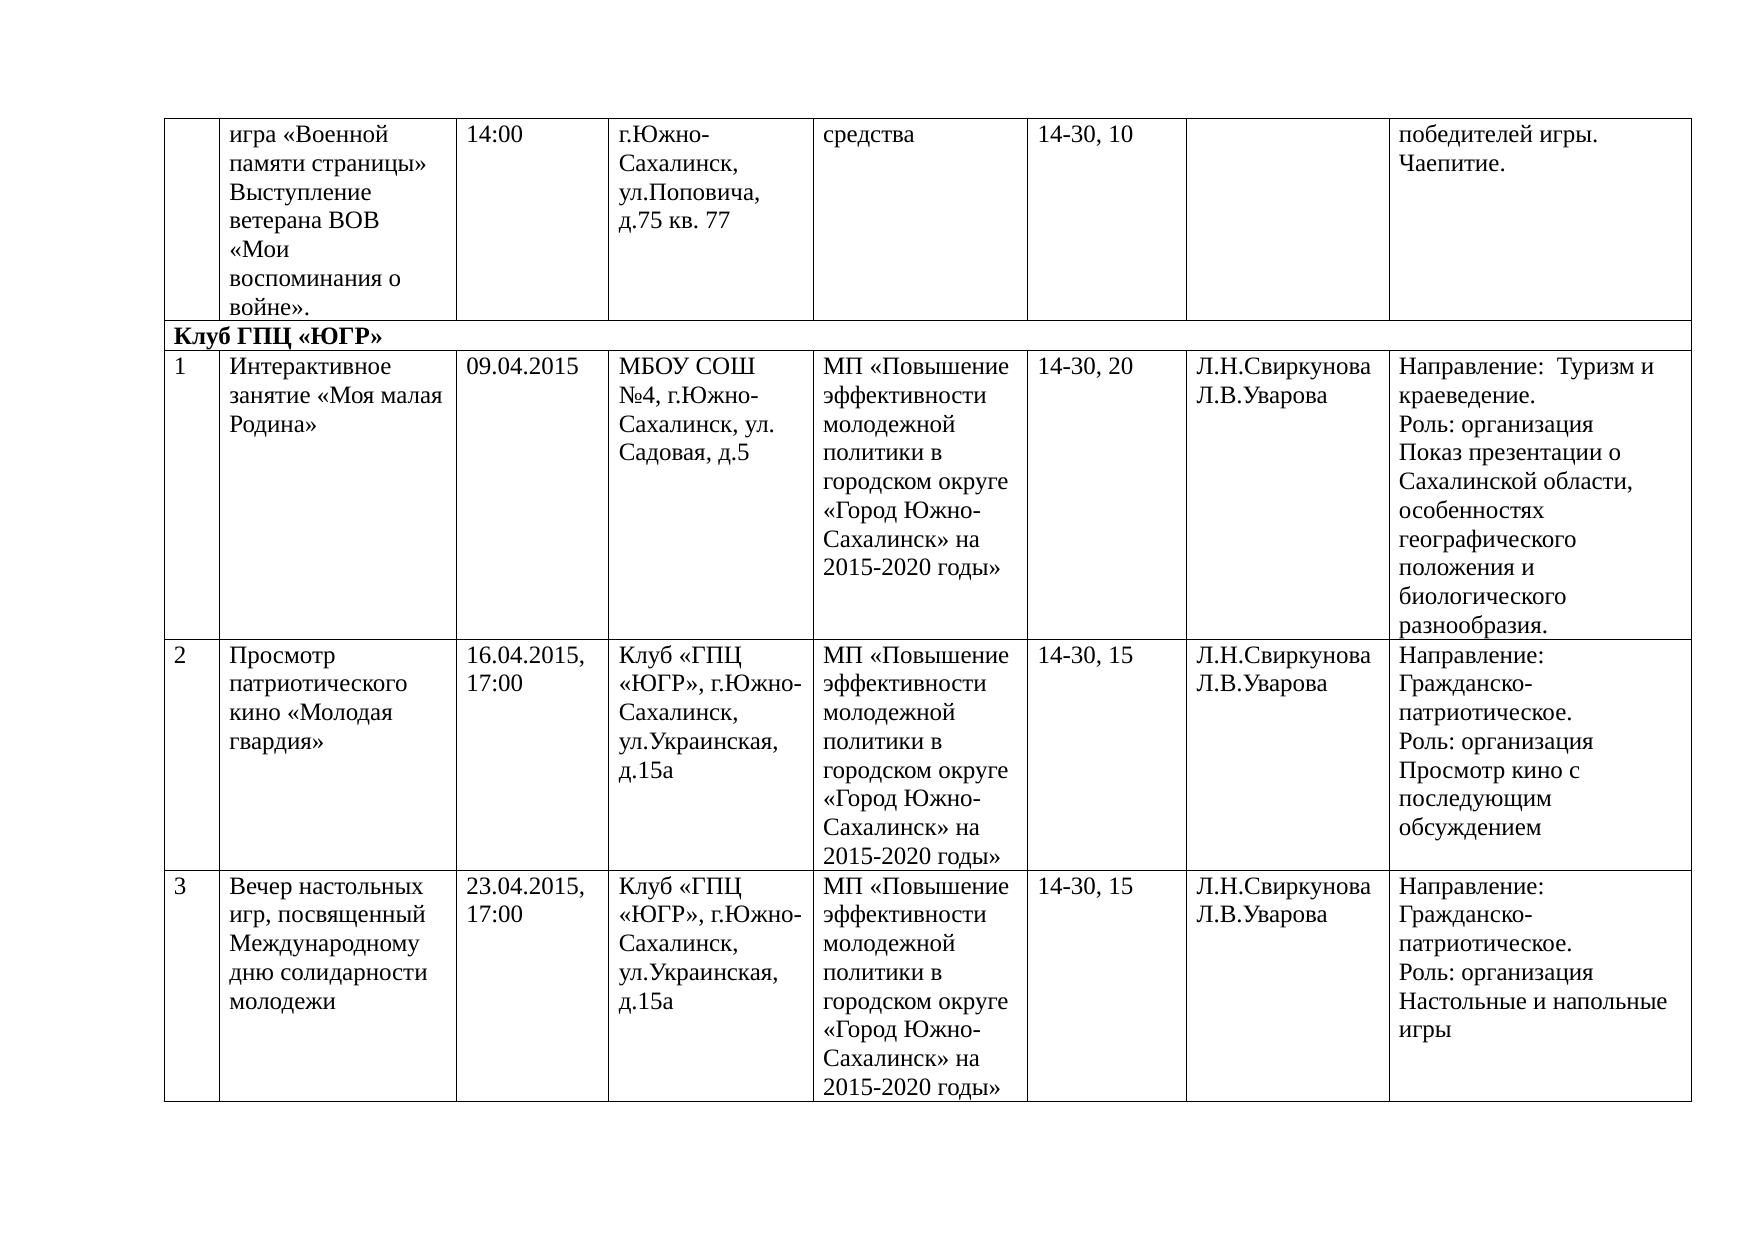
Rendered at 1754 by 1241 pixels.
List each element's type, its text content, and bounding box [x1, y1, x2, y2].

table_cell Направление: Гражданско-патриотическое. Роль: организация Просмотр кино с последующим обсуждением [1390, 640, 1691, 870]
table_cell Вечер настольных игр, посвященный Международному дню солидарности молодежи [220, 871, 456, 1101]
table_cell [165, 119, 219, 320]
table_cell Л.Н.СвиркуноваЛ.В.Уварова [1187, 640, 1389, 870]
table_cell Клуб «ГПЦ «ЮГР», г.Южно-Сахалинск, ул.Украинская, д.15а [609, 871, 813, 1101]
table_cell Направление: Гражданско-патриотическое. Роль: организация Настольные и напольные игры [1390, 871, 1691, 1101]
table_cell Интерактивное занятие «Моя малая Родина» [220, 351, 456, 639]
table_cell Л.Н.СвиркуноваЛ.В.Уварова [1187, 871, 1389, 1101]
table_cell игра «Военной памяти страницы» Выступление ветерана ВОВ «Мои воспоминания о войне». [220, 119, 456, 320]
table_cell 14-30, 20 [1028, 351, 1186, 639]
table_cell 14:00 [457, 119, 608, 320]
table_cell 14-30, 15 [1028, 871, 1186, 1101]
table_cell Просмотр патриотического кино «Молодая гвардия» [220, 640, 456, 870]
table_cell [1187, 119, 1389, 320]
table_cell 2 [165, 640, 219, 870]
table_cell 14-30, 10 [1028, 119, 1186, 320]
table_cell МП «Повышение эффективности молодежной политики в городском округе «Город Южно-Сахалинск» на 2015-2020 годы» [814, 871, 1027, 1101]
table_cell 3 [165, 871, 219, 1101]
table_cell МП «Повышение эффективности молодежной политики в городском округе «Город Южно-Сахалинск» на 2015-2020 годы» [814, 351, 1027, 639]
table_cell победителей игры. Чаепитие. [1390, 119, 1691, 320]
table_cell 23.04.2015, 17:00 [457, 871, 608, 1101]
table_cell 09.04.2015 [457, 351, 608, 639]
table_cell Л.Н.СвиркуноваЛ.В.Уварова [1187, 351, 1389, 639]
table_cell Направление: Туризм и краеведение. Роль: организация Показ презентации о Сахалинской области, особенностях географического положения и биологического разнообразия. [1390, 351, 1691, 639]
table_cell 14-30, 15 [1028, 640, 1186, 870]
table_cell МБОУ СОШ №4, г.Южно-Сахалинск, ул. Садовая, д.5 [609, 351, 813, 639]
table_cell средства [814, 119, 1027, 320]
table_cell Клуб «ГПЦ «ЮГР», г.Южно-Сахалинск, ул.Украинская, д.15а [609, 640, 813, 870]
table_cell МП «Повышение эффективности молодежной политики в городском округе «Город Южно-Сахалинск» на 2015-2020 годы» [814, 640, 1027, 870]
table_cell 1 [165, 351, 219, 639]
table_cell Клуб ГПЦ «ЮГР» [165, 321, 1691, 350]
table_cell г.Южно-Сахалинск, ул.Поповича, д.75 кв. 77 [609, 119, 813, 320]
table_cell 16.04.2015, 17:00 [457, 640, 608, 870]
